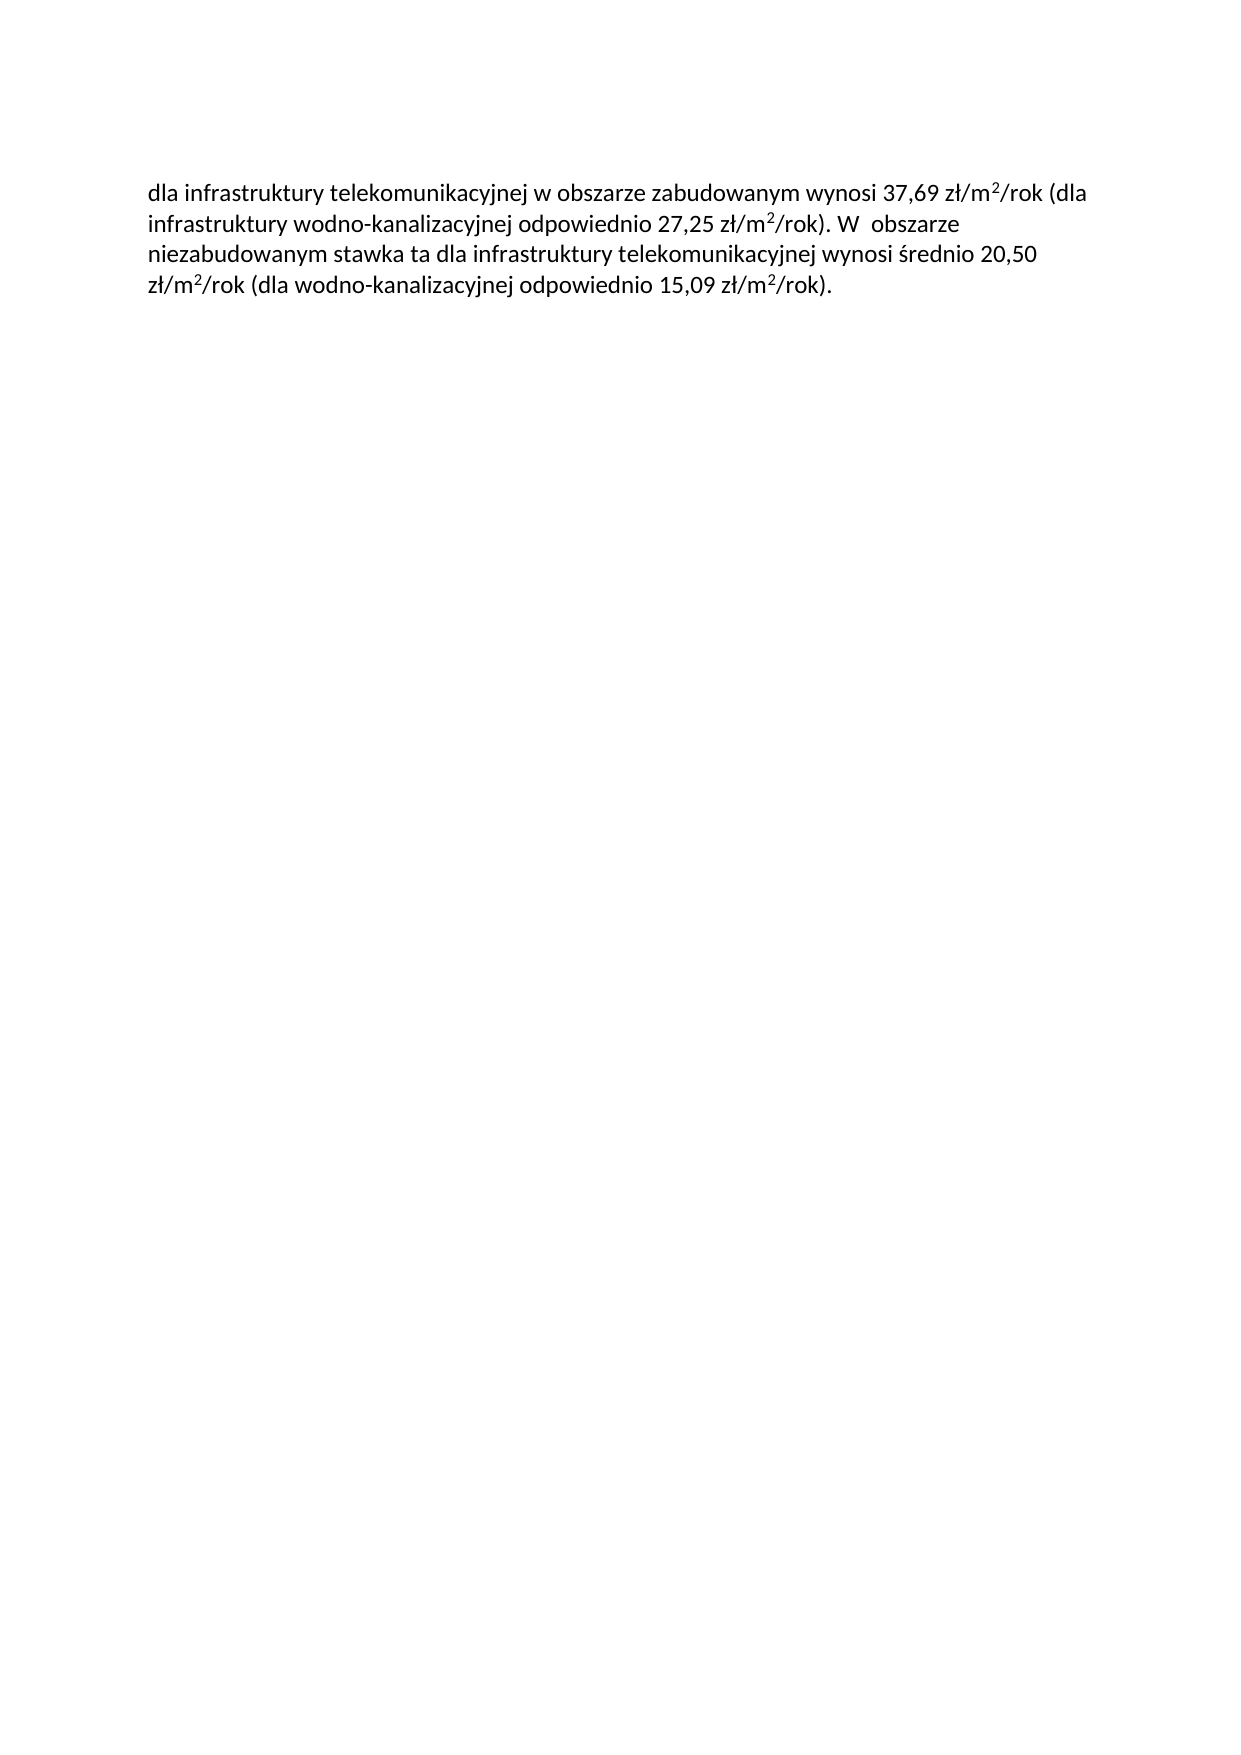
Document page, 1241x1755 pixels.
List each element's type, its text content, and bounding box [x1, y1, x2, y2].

text dla infrastruktury telekomunikacyjnej w obszarze zabudowanym wynosi 37,69 zł/m2/rok (dla infrastruktury wodno-kanalizacyjnej odpowiednio 27,25 zł/m2/rok). W obszarze niezabudowanym stawka ta dla infrastruktury telekomunikacyjnej wynosi średnio 20,50 zł/m2/rok (dla wodno-kanalizacyjnej odpowiednio 15,09 zł/m2/rok). [148, 177, 1093, 299]
